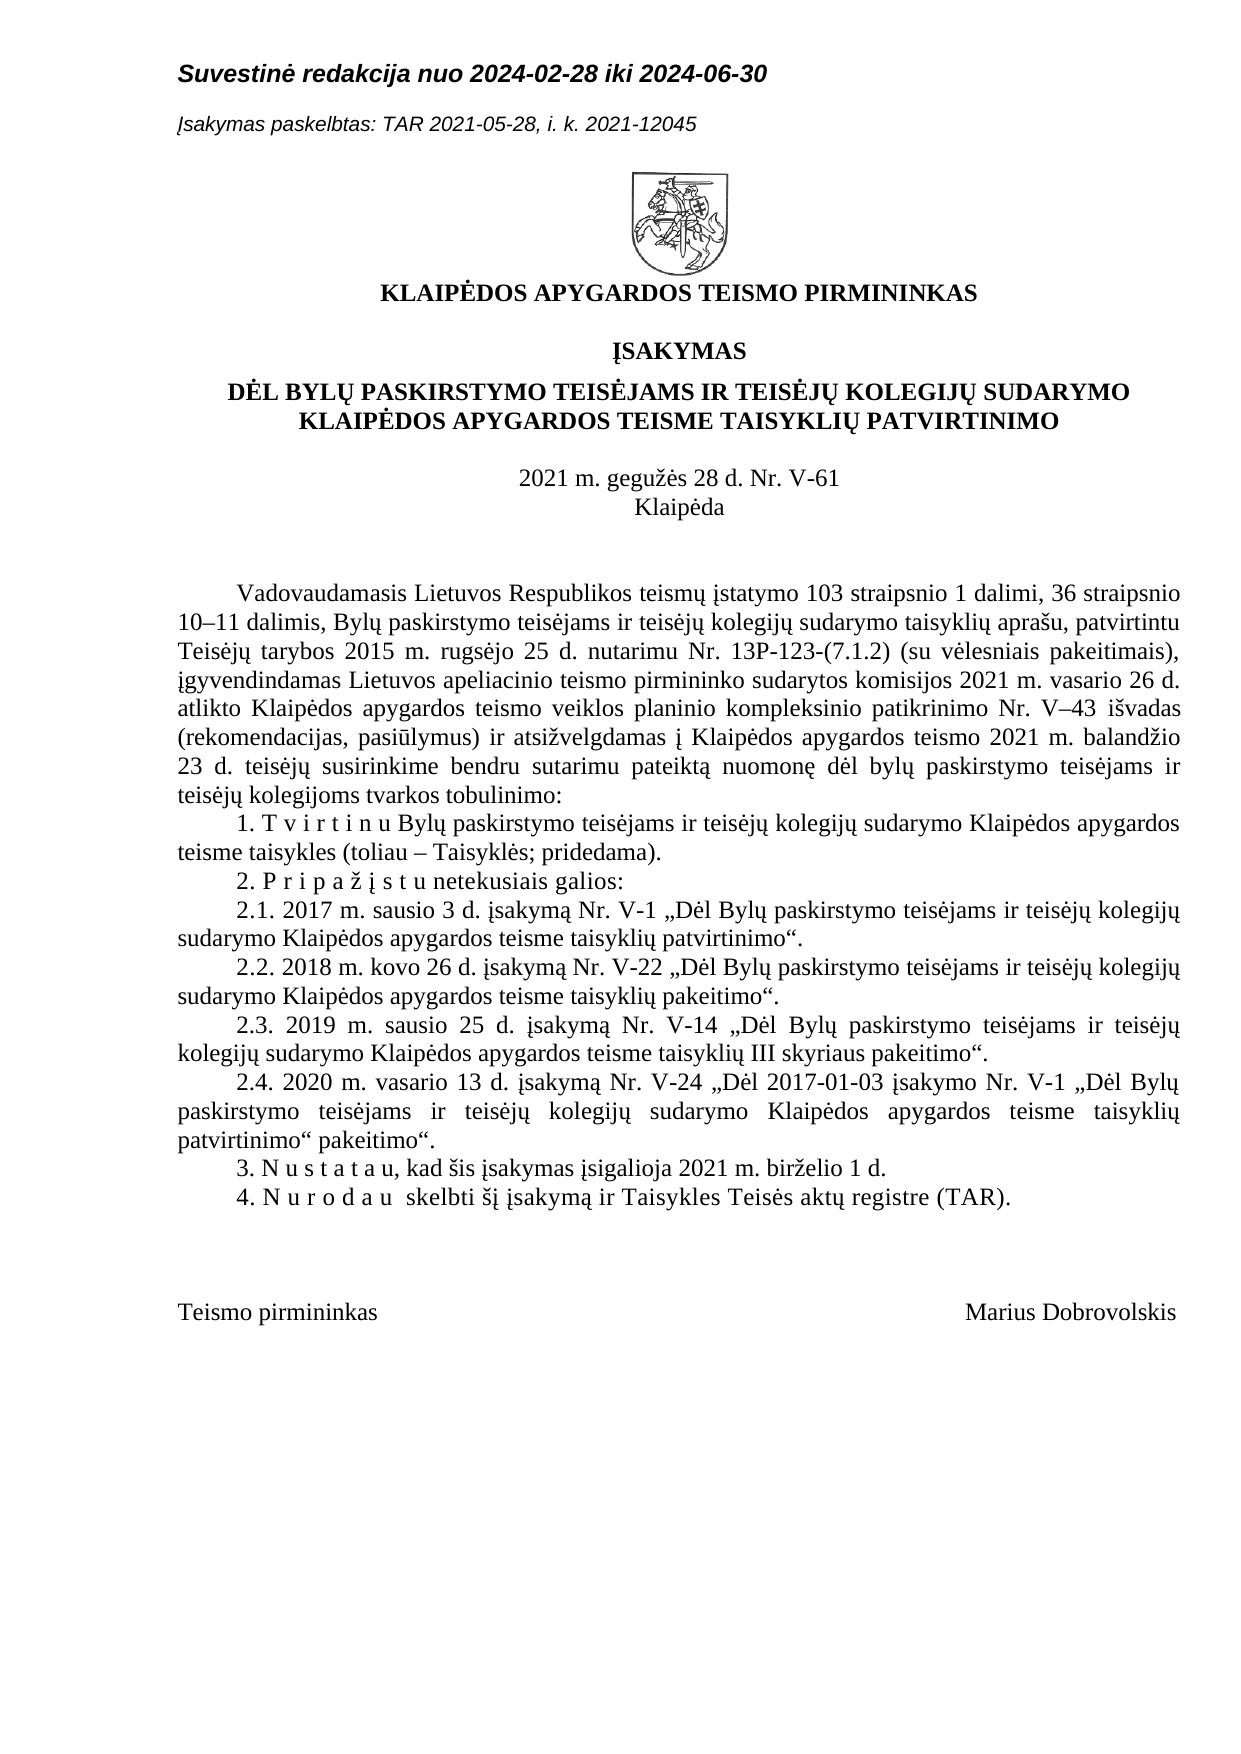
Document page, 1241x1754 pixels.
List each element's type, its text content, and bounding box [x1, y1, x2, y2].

text 2.2. 2018 m. kovo 26 d. įsakymą Nr. V-22 „Dėl Bylų paskirstymo teisėjams ir teisėjų kolegijų sudarymo Klaipėdos apygardos teisme taisyklių pakeitimo“. [177, 952, 1181, 1010]
text Vadovaudamasis Lietuvos Respublikos teismų įstatymo 103 straipsnio 1 dalimi, 36 straipsnio 10–11 dalimis, Bylų paskirstymo teisėjams ir teisėjų kolegijų sudarymo taisyklių aprašu, patvirtintu Teisėjų tarybos 2015 m. rugsėjo 25 d. nutarimu Nr. 13P-123-(7.1.2) (su vėlesniais pakeitimais), įgyvendindamas Lietuvos apeliacinio teismo pirmininko sudarytos komisijos 2021 m. vasario 26 d. atlikto Klaipėdos apygardos teismo veiklos planinio kompleksinio patikrinimo Nr. V–43 išvadas (rekomendacijas, pasiūlymus) ir atsižvelgdamas į Klaipėdos apygardos teismo 2021 m. balandžio 23 d. teisėjų susirinkime bendru sutarimu pateiktą nuomonę dėl bylų paskirstymo teisėjams ir teisėjų kolegijoms tvarkos tobulinimo: [177, 578, 1181, 808]
text 2.3. 2019 m. sausio 25 d. įsakymą Nr. V-14 „Dėl Bylų paskirstymo teisėjams ir teisėjų kolegijų sudarymo Klaipėdos apygardos teisme taisyklių III skyriaus pakeitimo“. [177, 1010, 1181, 1067]
subtitle DĖL BYLŲ PASKIRSTYMO TEISĖJAMS IR TEISĖJŲ KOLEGIJŲ SUDARYMO KLAIPĖDOS APYGARDOS TEISME TAISYKLIŲ PATVIRTINIMO [177, 377, 1181, 435]
text KLAIPĖDOS APYGARDOS TEISMO PIRMININKAS [177, 278, 1181, 307]
text 2021 m. gegužės 28 d. Nr. V-61 [177, 463, 1181, 492]
text 1. T v i r t i n u Bylų paskirstymo teisėjams ir teisėjų kolegijų sudarymo Klaipėdos apygardos teisme taisykles (toliau – Taisyklės; pridedama). [177, 808, 1181, 866]
text ĮSAKYMAS [177, 336, 1181, 365]
text 4. N u r o d a u skelbti šį įsakymą ir Taisykles Teisės aktų registre (TAR). [177, 1182, 1181, 1211]
text 2.4. 2020 m. vasario 13 d. įsakymą Nr. V-24 „Dėl 2017-01-03 įsakymo Nr. V-1 „Dėl Bylų paskirstymo teisėjams ir teisėjų kolegijų sudarymo Klaipėdos apygardos teisme taisyklių patvirtinimo“ pakeitimo“. [177, 1067, 1181, 1153]
text 3. N u s t a t a u, kad šis įsakymas įsigalioja 2021 m. birželio 1 d. [177, 1153, 1181, 1182]
text Teismo pirmininkas Marius Dobrovolskis [177, 1297, 1181, 1326]
text 2.1. 2017 m. sausio 3 d. įsakymą Nr. V-1 „Dėl Bylų paskirstymo teisėjams ir teisėjų kolegijų sudarymo Klaipėdos apygardos teisme taisyklių patvirtinimo“. [177, 895, 1181, 952]
text Suvestinė redakcija nuo 2024-02-28 iki 2024-06-30 [177, 59, 1181, 88]
text 2. P r i p a ž į s t u netekusiais galios: [177, 866, 1181, 895]
text Įsakymas paskelbtas: TAR 2021-05-28, i. k. 2021-12045 [177, 112, 1181, 136]
text Klaipėda [177, 492, 1181, 521]
